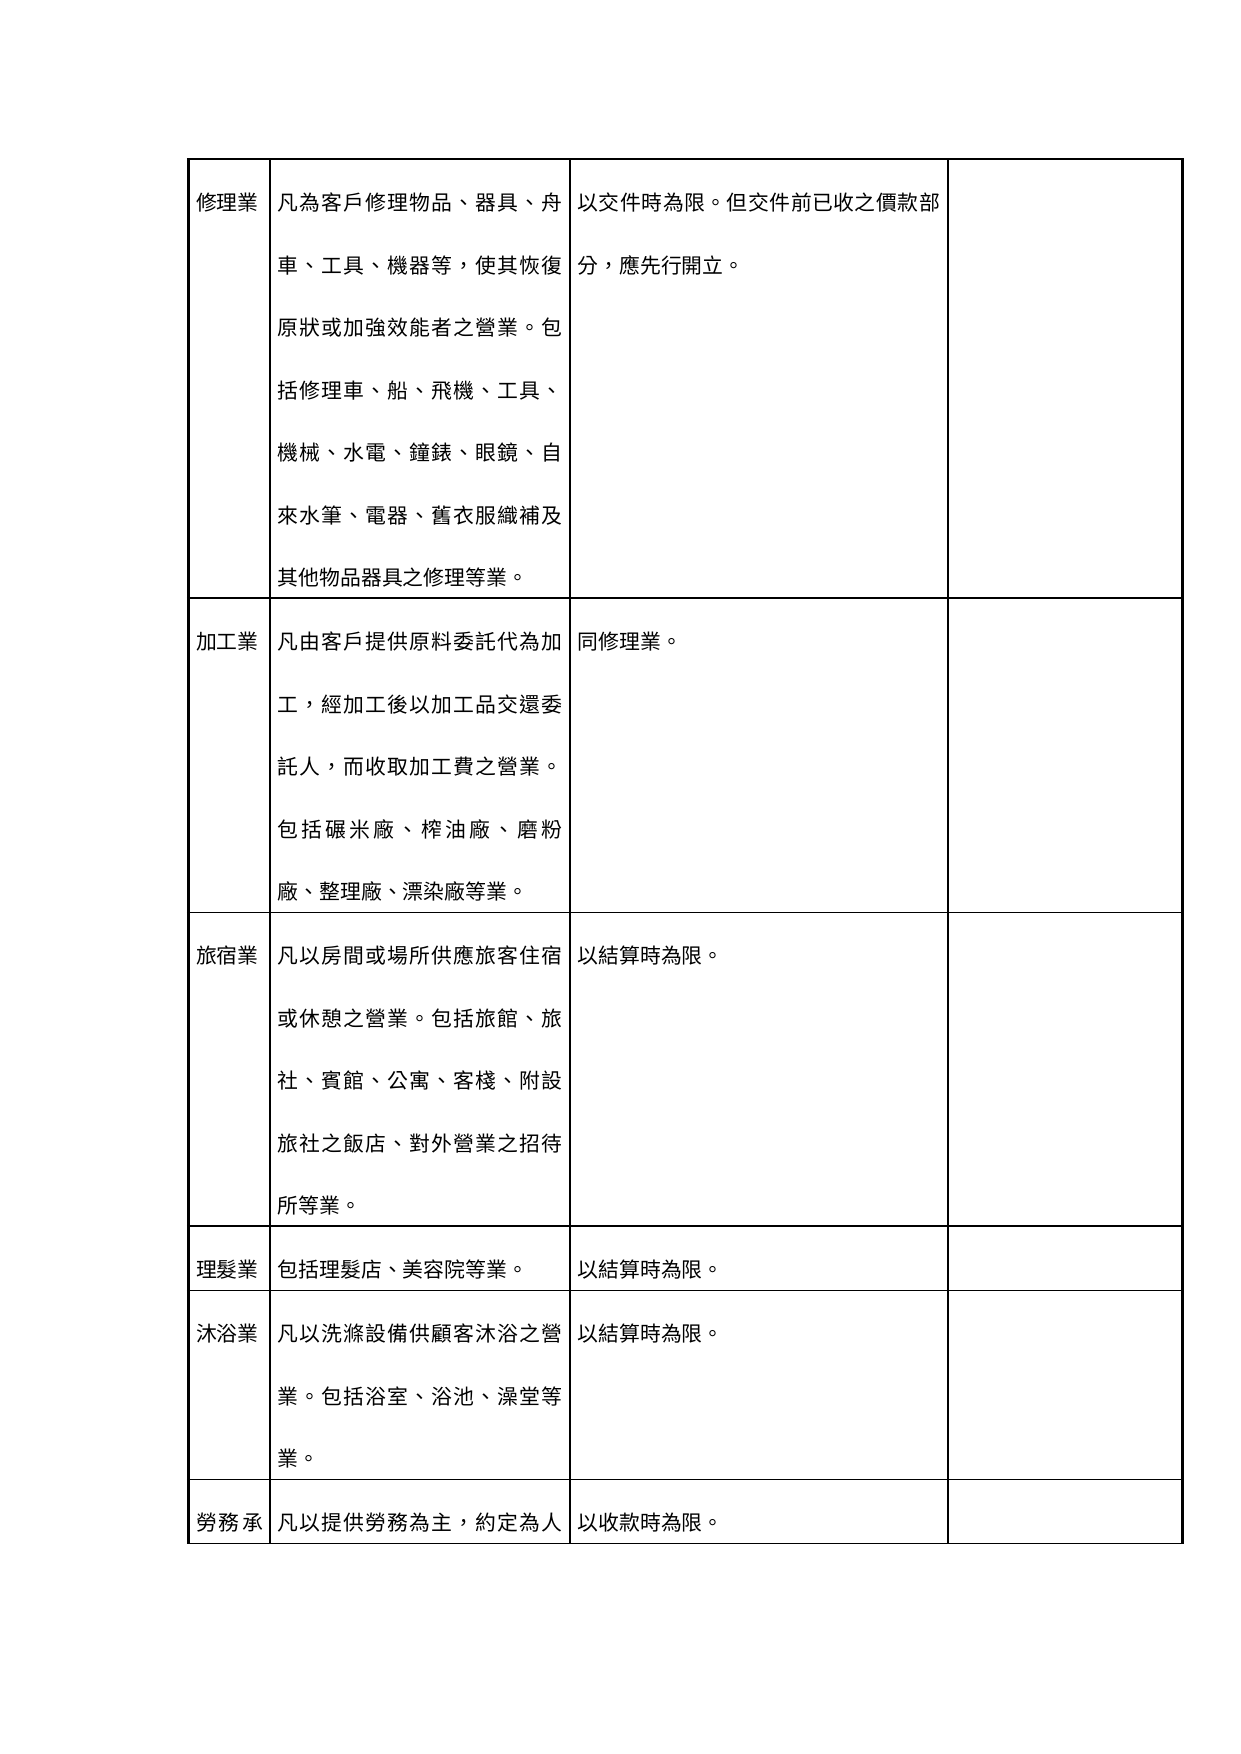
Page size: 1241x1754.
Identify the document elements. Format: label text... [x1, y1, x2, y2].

table_cell 以交件時為限。但交件前已收之價款部分，應先行開立。 [571, 160, 947, 597]
table_cell 以結算時為限。 [571, 1291, 947, 1478]
table_cell 凡以洗滌設備供顧客沐浴之營業。包括浴室、浴池、澡堂等業。 [271, 1291, 569, 1478]
table_cell [949, 599, 1181, 911]
table_cell 以結算時為限。 [571, 913, 947, 1225]
table_cell [949, 1227, 1181, 1289]
table_cell 凡以房間或場所供應旅客住宿或休憩之營業。包括旅館、旅社、賓館、公寓、客棧、附設旅社之飯店、對外營業之招待所等業。 [271, 913, 569, 1225]
table_cell 旅宿業 [190, 913, 269, 1225]
table_cell 凡由客戶提供原料委託代為加工，經加工後以加工品交還委託人，而收取加工費之營業。包括碾米廠、榨油廠、磨粉廠、整理廠、漂染廠等業。 [271, 599, 569, 911]
table_cell 加工業 [190, 599, 269, 911]
table_cell 修理業 [190, 160, 269, 597]
table_cell 包括理髮店、美容院等業。 [271, 1227, 569, 1289]
table_cell 同修理業。 [571, 599, 947, 911]
table_cell 勞務承 [190, 1480, 269, 1543]
table_cell [949, 913, 1181, 1225]
table_cell 凡以提供勞務為主，約定為人 [271, 1480, 569, 1543]
table_cell [949, 160, 1181, 597]
table_cell [949, 1291, 1181, 1478]
table_cell 沐浴業 [190, 1291, 269, 1478]
table_cell 以收款時為限。 [571, 1480, 947, 1543]
table_cell 以結算時為限。 [571, 1227, 947, 1289]
table_cell [949, 1480, 1181, 1543]
table_cell 理髮業 [190, 1227, 269, 1289]
table_cell 凡為客戶修理物品、器具、舟車、工具、機器等，使其恢復原狀或加強效能者之營業。包括修理車、船、飛機、工具、機械、水電、鐘錶、眼鏡、自來水筆、電器、舊衣服織補及其他物品器具之修理等業。 [271, 160, 569, 597]
